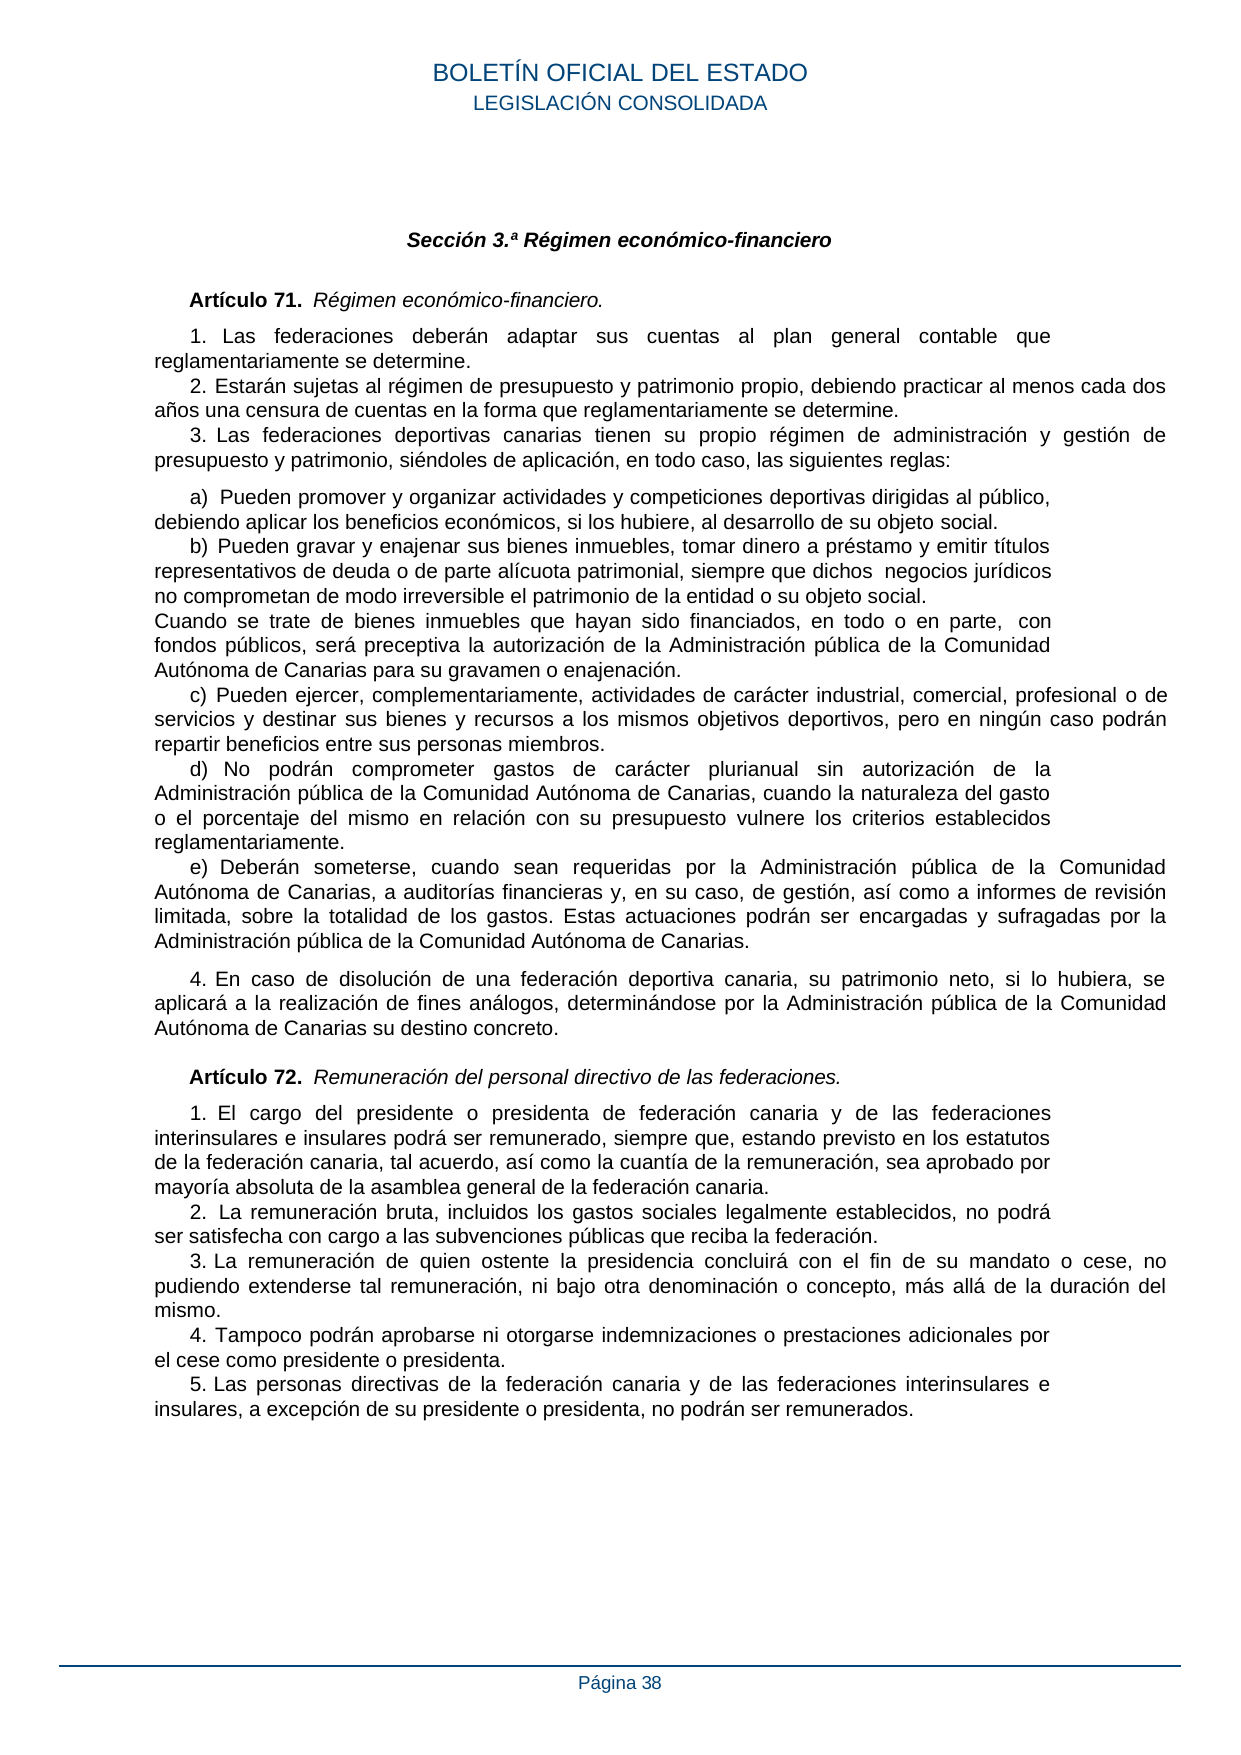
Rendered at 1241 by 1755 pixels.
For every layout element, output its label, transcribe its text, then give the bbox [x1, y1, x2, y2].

list Las federaciones deberán adaptar sus cuentas al plan general contable que reglamentariamente se determine. [154, 324, 1052, 373]
list Pueden promover y organizar actividades y competiciones deportivas dirigidas al público, debiendo aplicar los beneficios económicos, si los hubiere, al desarrollo de su objeto social. [154, 485, 1052, 533]
list El cargo del presidente o presidenta de federación canaria y de las federaciones interinsulares e insulares podrá ser remunerado, siempre que, estando previsto en los estatutos de la federación canaria, tal acuerdo, así como la cuantía de la remuneración, sea aprobado por mayoría absoluta de la asamblea general de la federación canaria. [154, 1101, 1052, 1198]
list Las federaciones deportivas canarias tienen su propio régimen de administración y gestión de presupuesto y patrimonio, siéndoles de aplicación, en todo caso, las siguientes reglas: [154, 423, 1168, 472]
list Pueden gravar y enajenar sus bienes inmuebles, tomar dinero a préstamo y emitir títulos representativos de deuda o de parte alícuota patrimonial, siempre que dichos negocios jurídicos no comprometan de modo irreversible el patrimonio de la entidad o su objeto social. [154, 534, 1052, 607]
text Artículo 71. Régimen económico-financiero. [189, 288, 1168, 312]
text Cuando se trate de bienes inmuebles que hayan sido financiados, en todo o en parte, con fondos públicos, será preceptiva la autorización de la Administración pública de la Comunidad Autónoma de Canarias para su gravamen o enajenación. [154, 608, 1052, 682]
text Artículo 72. Remuneración del personal directivo de las federaciones. [189, 1065, 1168, 1089]
list Las personas directivas de la federación canaria y de las federaciones interinsulares e insulares, a excepción de su presidente o presidenta, no podrán ser remunerados. [154, 1372, 1052, 1421]
list Deberán someterse, cuando sean requeridas por la Administración pública de la Comunidad Autónoma de Canarias, a auditorías financieras y, en su caso, de gestión, así como a informes de revisión limitada, sobre la totalidad de los gastos. Estas actuaciones podrán ser encargadas y sufragadas por la Administración pública de la Comunidad Autónoma de Canarias. [154, 855, 1168, 953]
subtitle Sección 3.ª Régimen económico-financiero [407, 228, 1168, 252]
list Tampoco podrán aprobarse ni otorgarse indemnizaciones o prestaciones adicionales por el cese como presidente o presidenta. [154, 1323, 1051, 1371]
list La remuneración de quien ostente la presidencia concluirá con el fin de su mandato o cese, no pudiendo extenderse tal remuneración, ni bajo otra denominación o concepto, más allá de la duración del mismo. [154, 1249, 1168, 1322]
list La remuneración bruta, incluidos los gastos sociales legalmente establecidos, no podrá ser satisfecha con cargo a las subvenciones públicas que reciba la federación. [154, 1199, 1052, 1248]
list En caso de disolución de una federación deportiva canaria, su patrimonio neto, si lo hubiera, se aplicará a la realización de fines análogos, determinándose por la Administración pública de la Comunidad Autónoma de Canarias su destino concreto. [154, 966, 1168, 1039]
list Pueden ejercer, complementariamente, actividades de carácter industrial, comercial, profesional o de servicios y destinar sus bienes y recursos a los mismos objetivos deportivos, pero en ningún caso podrán repartir beneficios entre sus personas miembros. [154, 682, 1168, 756]
list Estarán sujetas al régimen de presupuesto y patrimonio propio, debiendo practicar al menos cada dos años una censura de cuentas en la forma que reglamentariamente se determine. [154, 374, 1168, 422]
list No podrán comprometer gastos de carácter plurianual sin autorización de la Administración pública de la Comunidad Autónoma de Canarias, cuando la naturaleza del gasto o el porcentaje del mismo en relación con su presupuesto vulnere los criterios establecidos reglamentariamente. [154, 756, 1052, 854]
